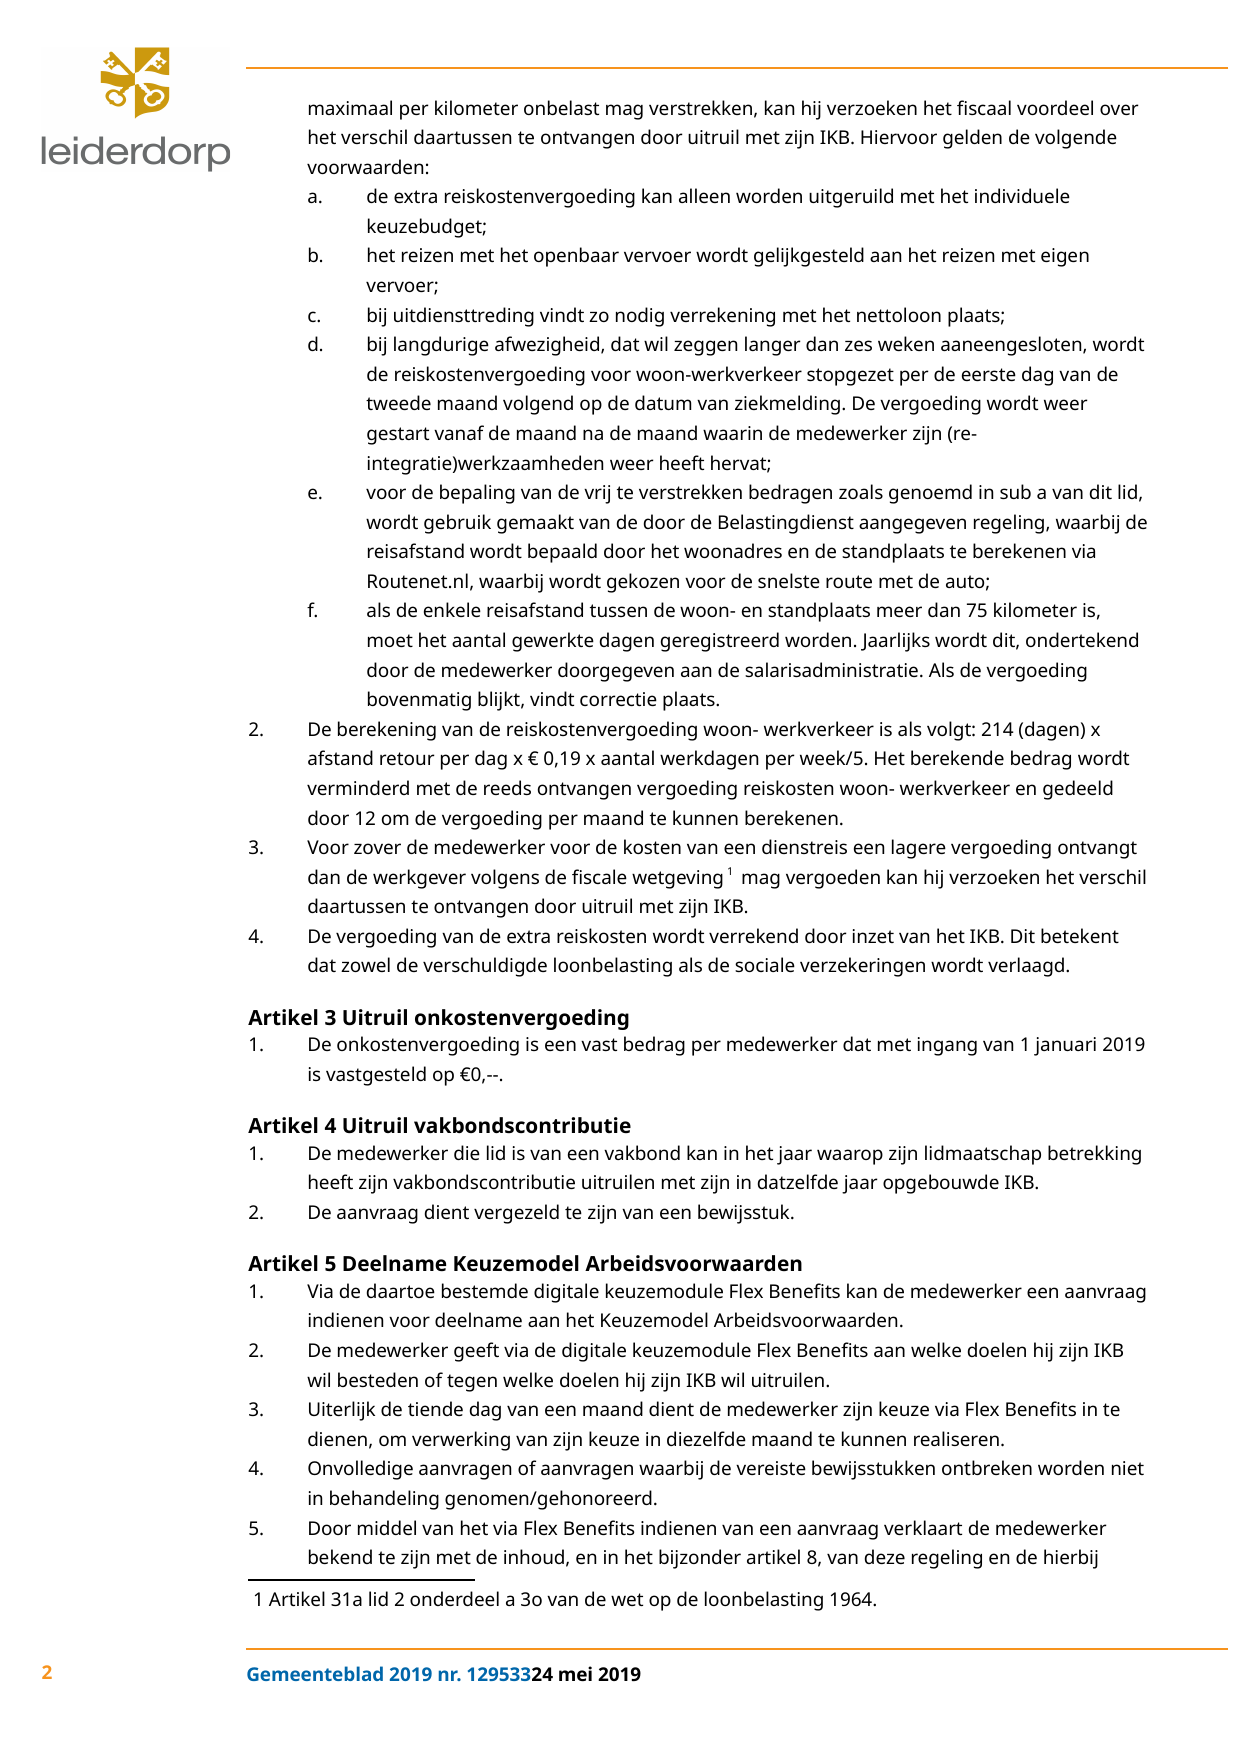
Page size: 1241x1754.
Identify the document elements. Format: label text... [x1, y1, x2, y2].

list De vergoeding van de extra reiskosten wordt verrekend door inzet van het IKB. Dit betekent dat zowel de verschuldigde loonbelasting als de sociale verzekeringen wordt verlaagd. [248, 923, 1152, 978]
list de extra reiskostenvergoeding kan alleen worden uitgeruild met het individuele keuzebudget; [307, 183, 1152, 239]
list bij uitdiensttreding vindt zo nodig verrekening met het nettoloon plaats; [307, 302, 1152, 328]
text Artikel 4 Uitruil vakbondscontributie [248, 1112, 1152, 1140]
list Voor zover de medewerker voor de kosten van een dienstreis een lagere vergoeding ontvangt dan de werkgever volgens de fiscale wetgeving mag vergoeden kan hij verzoeken het verschil daartussen te ontvangen door uitruil met zijn IKB. [248, 834, 1152, 919]
list Onvolledige aanvragen of aanvragen waarbij de vereiste bewijsstukken ontbreken worden niet in behandeling genomen/gehonoreerd. [248, 1456, 1152, 1511]
list De berekening van de reiskostenvergoeding woon- werkverkeer is als volgt: 214 (dagen) x afstand retour per dag x € 0,19 x aantal werkdagen per week/5. Het berekende bedrag wordt verminderd met de reeds ontvangen vergoeding reiskosten woon- werkverkeer en gedeeld door 12 om de vergoeding per maand te kunnen berekenen. [248, 716, 1152, 831]
list De onkostenvergoeding is een vast bedrag per medewerker dat met ingang van 1 januari 2019 is vastgesteld op €0,--. [248, 1032, 1152, 1087]
list als de enkele reisafstand tussen de woon- en standplaats meer dan 75 kilometer is, moet het aantal gewerkte dagen geregistreerd worden. Jaarlijks wordt dit, ondertekend door de medewerker doorgegeven aan de salarisadministratie. Als de vergoeding bovenmatig blijkt, vindt correctie plaats. [307, 598, 1152, 712]
list Uiterlijk de tiende dag van een maand dient de medewerker zijn keuze via Flex Benefits in te dienen, om verwerking van zijn keuze in diezelfde maand te kunnen realiseren. [248, 1396, 1152, 1452]
list het reizen met het openbaar vervoer wordt gelijkgesteld aan het reizen met eigen vervoer; [307, 243, 1152, 298]
text Artikel 5 Deelname Keuzemodel Arbeidsvoorwaarden [248, 1249, 1152, 1278]
list Via de daartoe bestemde digitale keuzemodule Flex Benefits kan de medewerker een aanvraag indienen voor deelname aan het Keuzemodel Arbeidsvoorwaarden. [248, 1278, 1152, 1333]
picture [41, 47, 231, 172]
list Door middel van het via Flex Benefits indienen van een aanvraag verklaart de medewerker bekend te zijn met de inhoud, en in het bijzonder artikel 8, van deze regeling en de hierbij [248, 1515, 1152, 1570]
list voor de bepaling van de vrij te verstrekken bedragen zoals genoemd in sub a van dit lid, wordt gebruik gemaakt van de door de Belastingdienst aangegeven regeling, waarbij de reisafstand wordt bepaald door het woonadres en de standplaats te berekenen via Routenet.nl, waarbij wordt gekozen voor de snelste route met de auto; [307, 479, 1152, 594]
list De medewerker geeft via de digitale keuzemodule Flex Benefits aan welke doelen hij zijn IKB wil besteden of tegen welke doelen hij zijn IKB wil uitruilen. [248, 1337, 1152, 1392]
list Artikel 31a lid 2 onderdeel a 3o van de wet op de loonbelasting 1964. [248, 1586, 1152, 1612]
list De medewerker die lid is van een vakbond kan in het jaar waarop zijn lidmaatschap betrekking heeft zijn vakbondscontributie uitruilen met zijn in datzelfde jaar opgebouwde IKB. [248, 1140, 1152, 1195]
text Artikel 3 Uitruil onkostenvergoeding [248, 1003, 1152, 1032]
list maximaal per kilometer onbelast mag verstrekken, kan hij verzoeken het fiscaal voordeel over het verschil daartussen te ontvangen door uitruil met zijn IKB. Hiervoor gelden de volgende voorwaarden: [248, 95, 1152, 180]
list De aanvraag dient vergezeld te zijn van een bewijsstuk. [248, 1199, 1152, 1225]
list bij langdurige afwezigheid, dat wil zeggen langer dan zes weken aaneengesloten, wordt de reiskostenvergoeding voor woon-werkverkeer stopgezet per de eerste dag van de tweede maand volgend op de datum van ziekmelding. De vergoeding wordt weer gestart vanaf de maand na de maand waarin de medewerker zijn (re-integratie)werkzaamheden weer heeft hervat; [307, 331, 1152, 476]
